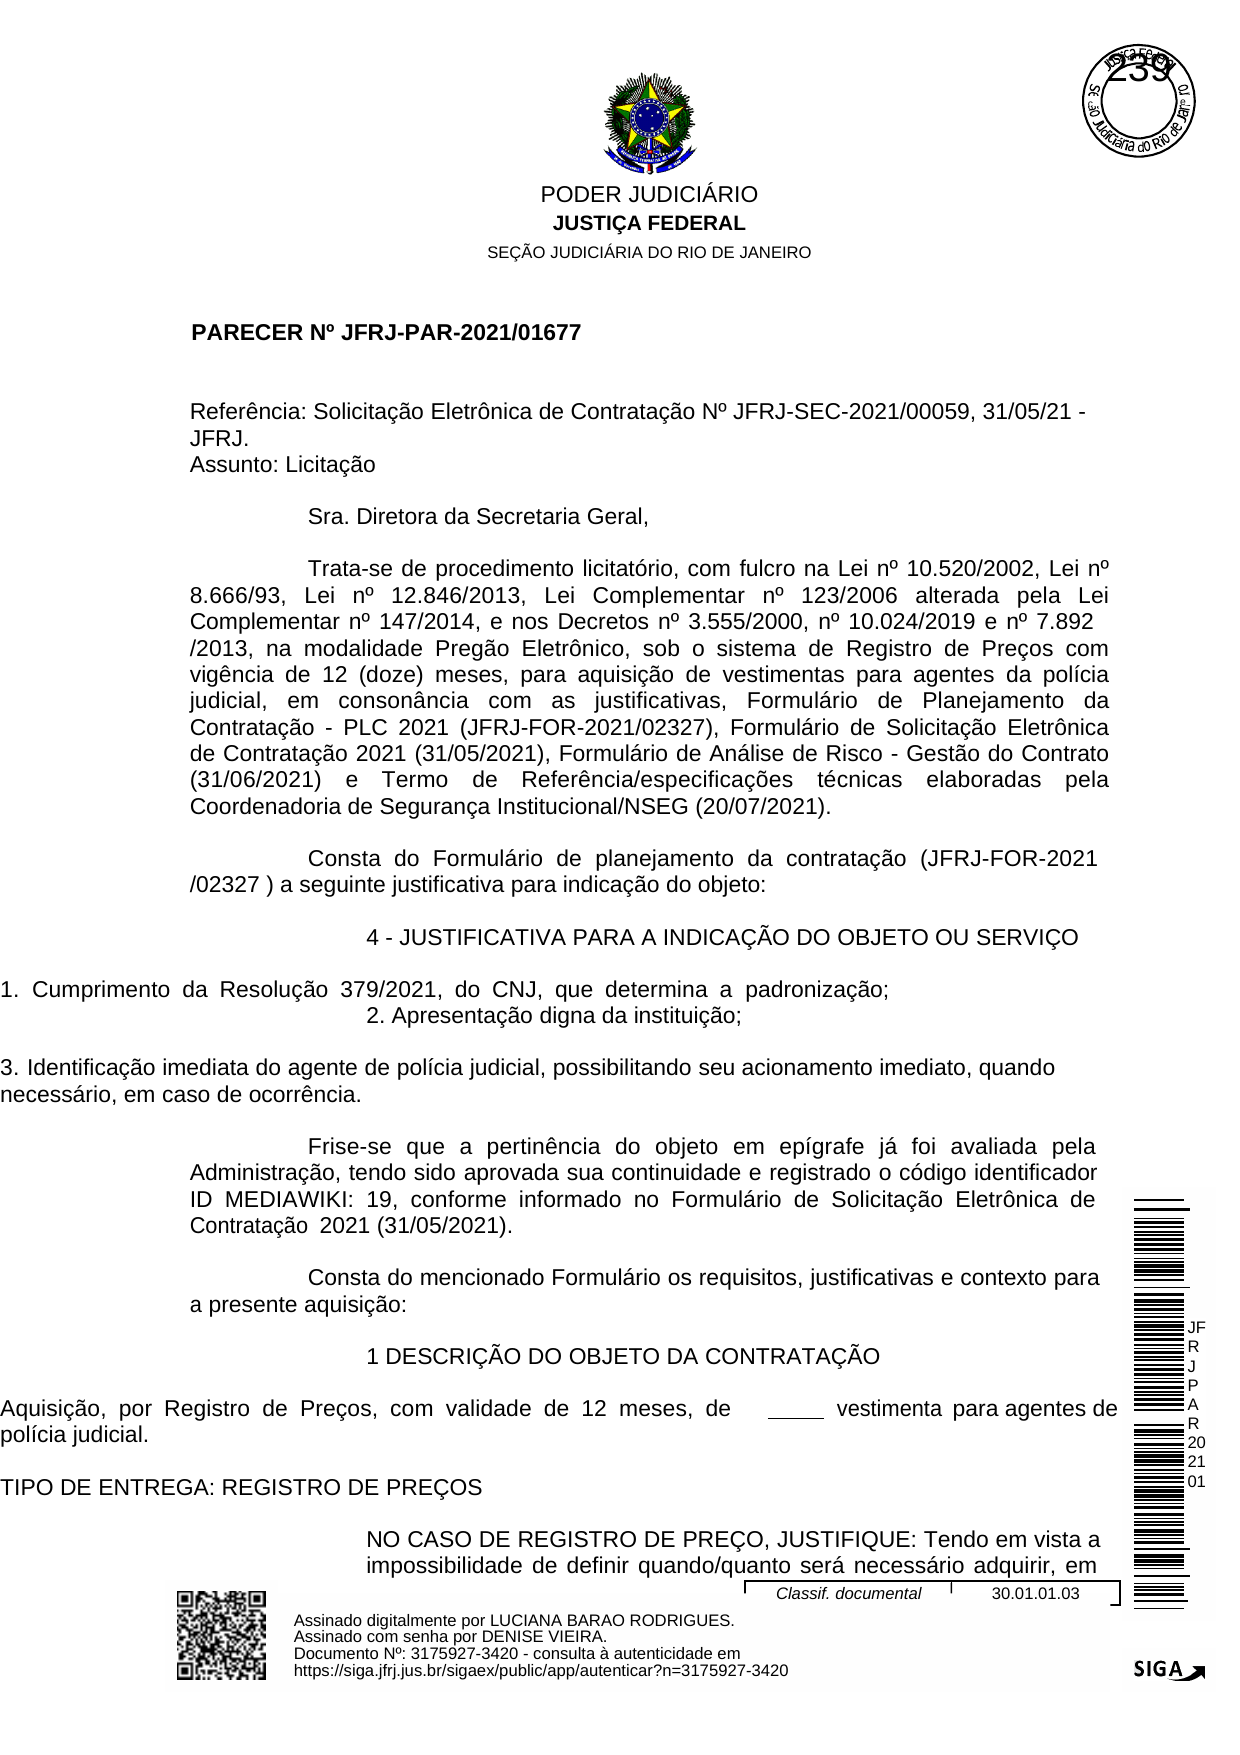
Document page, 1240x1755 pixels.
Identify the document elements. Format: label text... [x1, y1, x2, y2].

list Apresentação digna da instituição; [366, 1002, 1239, 1028]
text Assunto: Licitação [189, 451, 1239, 477]
text Trata-se de procedimento licitatório, com fulcro na Lei nº 10.520/2002, Lei nº 8.666/93, Lei nº 12.846/2013, Lei Complementar nº 123/2006 alterada pela Lei Complementar nº 147/2014, e nos Decretos nº 3.555/2000, nº 10.024/2019 e nº 7.892 [189, 555, 1109, 634]
list Cumprimento da Resolução 379/2021, do CNJ, que determina a padronização; [0, 976, 1109, 1002]
text Consta do mencionado Formulário os requisitos, justificativas e contexto para a presente aquisição: [189, 1264, 1122, 1317]
text impossibilidade de definir quando/quanto será necessário adquirir, em [366, 1552, 1122, 1578]
text 1 DESCRIÇÃO DO OBJETO DA CONTRATAÇÃO [366, 1343, 1122, 1369]
text Referência: Solicitação Eletrônica de Contratação Nº JFRJ-SEC-2021/00059, 31/05/21 - JFRJ. [189, 398, 1109, 451]
text PARECER Nº JFRJ-PAR-2021/01677 [191, 319, 1239, 345]
text Classif. documental 30.01.01.03 [776, 1584, 950, 1593]
text e [1180, 96, 1192, 105]
list Identificação imediata do agente de polícia judicial, possibilitando seu acionamento imediato, quando necessário, em caso de ocorrência. [0, 1054, 1109, 1107]
text JFRJPAR202101677A [1187, 1318, 1206, 1490]
text NO CASO DE REGISTRO DE PREÇO, JUSTIFIQUE: Tendo em vista a [366, 1526, 1122, 1552]
text Consta do Formulário de planejamento da contratação (JFRJ-FOR-2021 [308, 845, 1239, 871]
text JUSTIÇA FEDERAL [222, 211, 1077, 235]
text PODER JUDICIÁRIO [222, 181, 1077, 207]
text SEÇÃO JUDICIÁRIA DO RIO DE JANEIRO [222, 243, 1077, 262]
text /2013, na modalidade Pregão Eletrônico, sob o sistema de Registro de Preços com vigência de 12 (doze) meses, para aquisição de vestimentas para agentes da polícia judicial, em consonância com as justificativas, Formulário de Planejamento da Contratação - PLC 2021 (JFRJ-FOR-2021/02327), Formulário de Solicitação Eletrônica de Contratação 2021 (31/05/2021), Formulário de Análise de Risco - Gestão do Contrato (31/06/2021) e Termo de Referência/especificações técnicas elaboradas pela Coordenadoria de Segurança Institucional/NSEG (20/07/2021). [189, 634, 1109, 819]
text ç [1088, 97, 1100, 106]
text Classif. documental 30.01.01.03 [953, 1584, 1119, 1603]
text ID MEDIAWIKI: 19, conforme informado no Formulário de Solicitação Eletrônica de Contratação 2021 (31/05/2021). [189, 1186, 1190, 1238]
text Frise-se que a pertinência do objeto em epígrafe já foi avaliada pela Administração, tendo sido aprovada sua continuidade e registrado o código identificador [189, 1133, 1109, 1186]
text 4 - JUSTIFICATIVA PARA A INDICAÇÃO DO OBJETO OU SERVIÇO [366, 923, 1239, 950]
text Sra. Diretora da Secretaria Geral, [308, 503, 1239, 529]
text Aquisição, por Registro de Preços, com validade de 12 meses, de vestimenta para agentes de polícia judicial. [0, 1395, 1122, 1448]
list TIPO DE ENTREGA: REGISTRO DE PREÇOS [0, 1473, 1122, 1500]
text /02327 ) a seguinte justificativa para indicação do objeto: [189, 871, 1239, 898]
